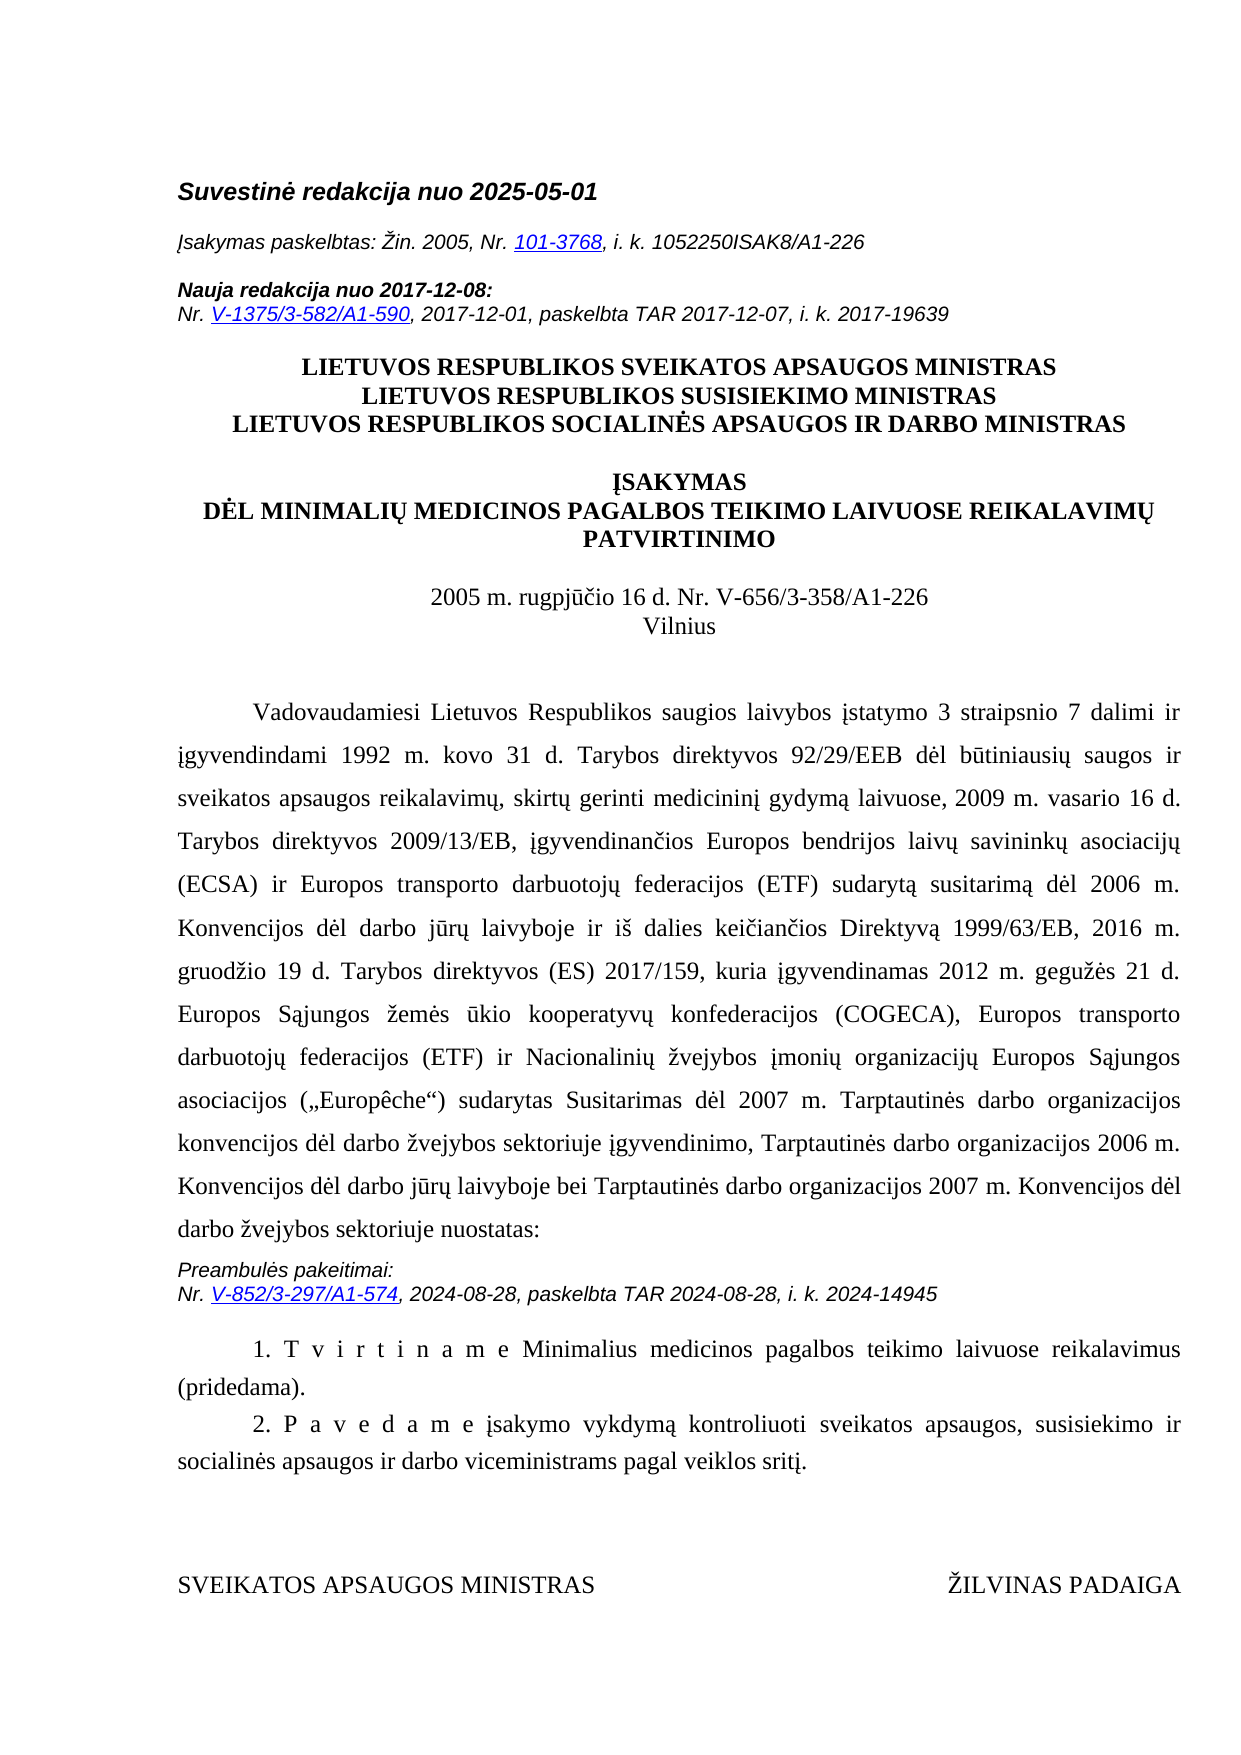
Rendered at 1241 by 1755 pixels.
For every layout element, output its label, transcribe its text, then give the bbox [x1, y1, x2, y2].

text Preambulės pakeitimai: [177, 1258, 1181, 1282]
text LIETUVOS RESPUBLIKOS SVEIKATOS APSAUGOS MINISTRAS [177, 352, 1181, 381]
text Įsakymas paskelbtas: Žin. 2005, Nr. 101-3768, i. k. 1052250ISAK8/A1-226 [177, 230, 1181, 254]
text Nr. V-1375/3-582/A1-590, 2017-12-01, paskelbta TAR 2017-12-07, i. k. 2017-19639 [177, 302, 1181, 326]
text LIETUVOS RESPUBLIKOS SUSISIEKIMO MINISTRAS [177, 381, 1181, 409]
text DĖL MINIMALIŲ MEDICINOS PAGALBOS TEIKIMO LAIVUOSE REIKALAVIMŲ PATVIRTINIMO [177, 496, 1181, 553]
text LIETUVOS RESPUBLIKOS SOCIALINĖS APSAUGOS IR DARBO MINISTRAS [177, 409, 1181, 438]
text 2. P a v e d a m e įsakymo vykdymą kontroliuoti sveikatos apsaugos, susisiekimo ir socialinės apsaugos ir darbo viceministrams pagal veiklos sritį. [177, 1409, 1181, 1475]
text Vadovaudamiesi Lietuvos Respublikos saugios laivybos įstatymo 3 straipsnio 7 dalimi ir įgyvendindami 1992 m. kovo 31 d. Tarybos direktyvos 92/29/EEB dėl būtiniausių saugos ir sveikatos apsaugos reikalavimų, skirtų gerinti medicininį gydymą laivuose, 2009 m. vasario 16 d. Tarybos direktyvos 2009/13/EB, įgyvendinančios Europos bendrijos laivų savininkų asociacijų (ECSA) ir Europos transporto darbuotojų federacijos (ETF) sudarytą susitarimą dėl 2006 m. Konvencijos dėl darbo jūrų laivyboje ir iš dalies keičiančios Direktyvą 1999/63/EB, 2016 m. gruodžio 19 d. Tarybos direktyvos (ES) 2017/159, kuria įgyvendinamas 2012 m. gegužės 21 d. Europos Sąjungos žemės ūkio kooperatyvų konfederacijos (COGECA), Europos transporto darbuotojų federacijos (ETF) ir Nacionalinių žvejybos įmonių organizacijų Europos Sąjungos asociacijos („Europêche“) sudarytas Susitarimas dėl 2007 m. Tarptautinės darbo organizacijos konvencijos dėl darbo žvejybos sektoriuje įgyvendinimo, Tarptautinės darbo organizacijos 2006 m. Konvencijos dėl darbo jūrų laivyboje bei Tarptautinės darbo organizacijos 2007 m. Konvencijos dėl darbo žvejybos sektoriuje nuostatas: [177, 697, 1181, 1243]
text ĮSAKYMAS [177, 467, 1181, 496]
text SVEIKATOS APSAUGOS MINISTRAS ŽILVINAS PADAIGA [177, 1570, 1181, 1598]
text Nauja redakcija nuo 2017-12-08: [177, 278, 1181, 302]
text Suvestinė redakcija nuo 2025-05-01 [177, 177, 1181, 206]
text 2005 m. rugpjūčio 16 d. Nr. V-656/3-358/A1-226 [177, 582, 1181, 611]
text 1. T v i r t i n a m e Minimalius medicinos pagalbos teikimo laivuose reikalavimus (pridedama). [177, 1334, 1181, 1400]
text Nr. V-852/3-297/A1-574, 2024-08-28, paskelbta TAR 2024-08-28, i. k. 2024-14945 [177, 1282, 1181, 1306]
text Vilnius [177, 611, 1181, 639]
